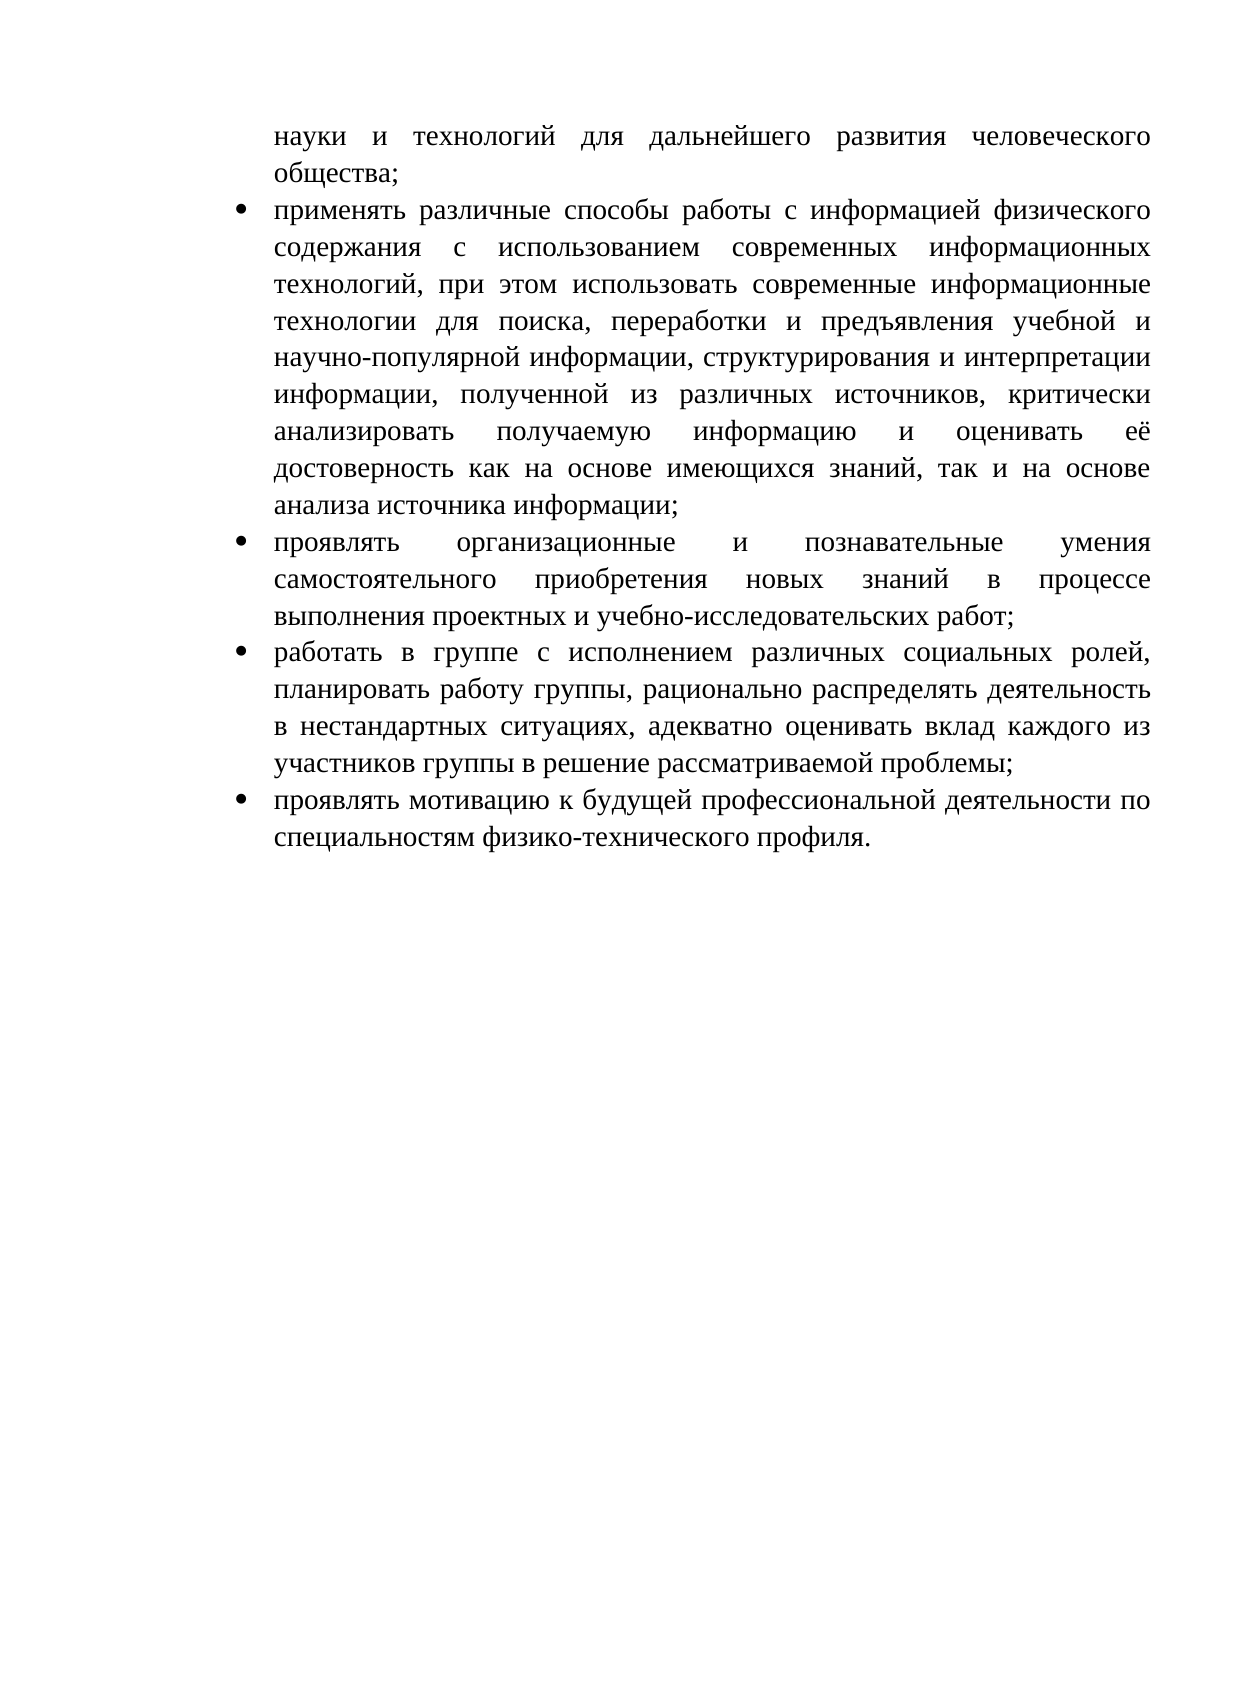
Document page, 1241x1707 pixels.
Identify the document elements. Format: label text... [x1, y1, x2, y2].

list применять различные способы работы с информацией физического содержания с использованием современных информационных технологий, при этом использовать современные информационные технологии для поиска, переработки и предъявления учебной и научно-популярной информации, структурирования и интерпретации информации, полученной из различных источников, критически анализировать получаемую информацию и оценивать её достоверность как на основе имеющихся знаний, так и на основе анализа источника информации; [236, 192, 1152, 521]
list работать в группе с исполнением различных социальных ролей, планировать работу группы, рационально распределять деятельность в нестандартных ситуациях, адекватно оценивать вклад каждого из участников группы в решение рассматриваемой проблемы; [236, 634, 1152, 779]
list проявлять мотивацию к будущей профессиональной деятельности по специальностям физико-технического профиля. [236, 782, 1152, 853]
list проявлять организационные и познавательные умения самостоятельного приобретения новых знаний в процессе выполнения проектных и учебно-исследовательских работ; [236, 524, 1152, 631]
list науки и технологий для дальнейшего развития человеческого общества; [236, 118, 1152, 188]
